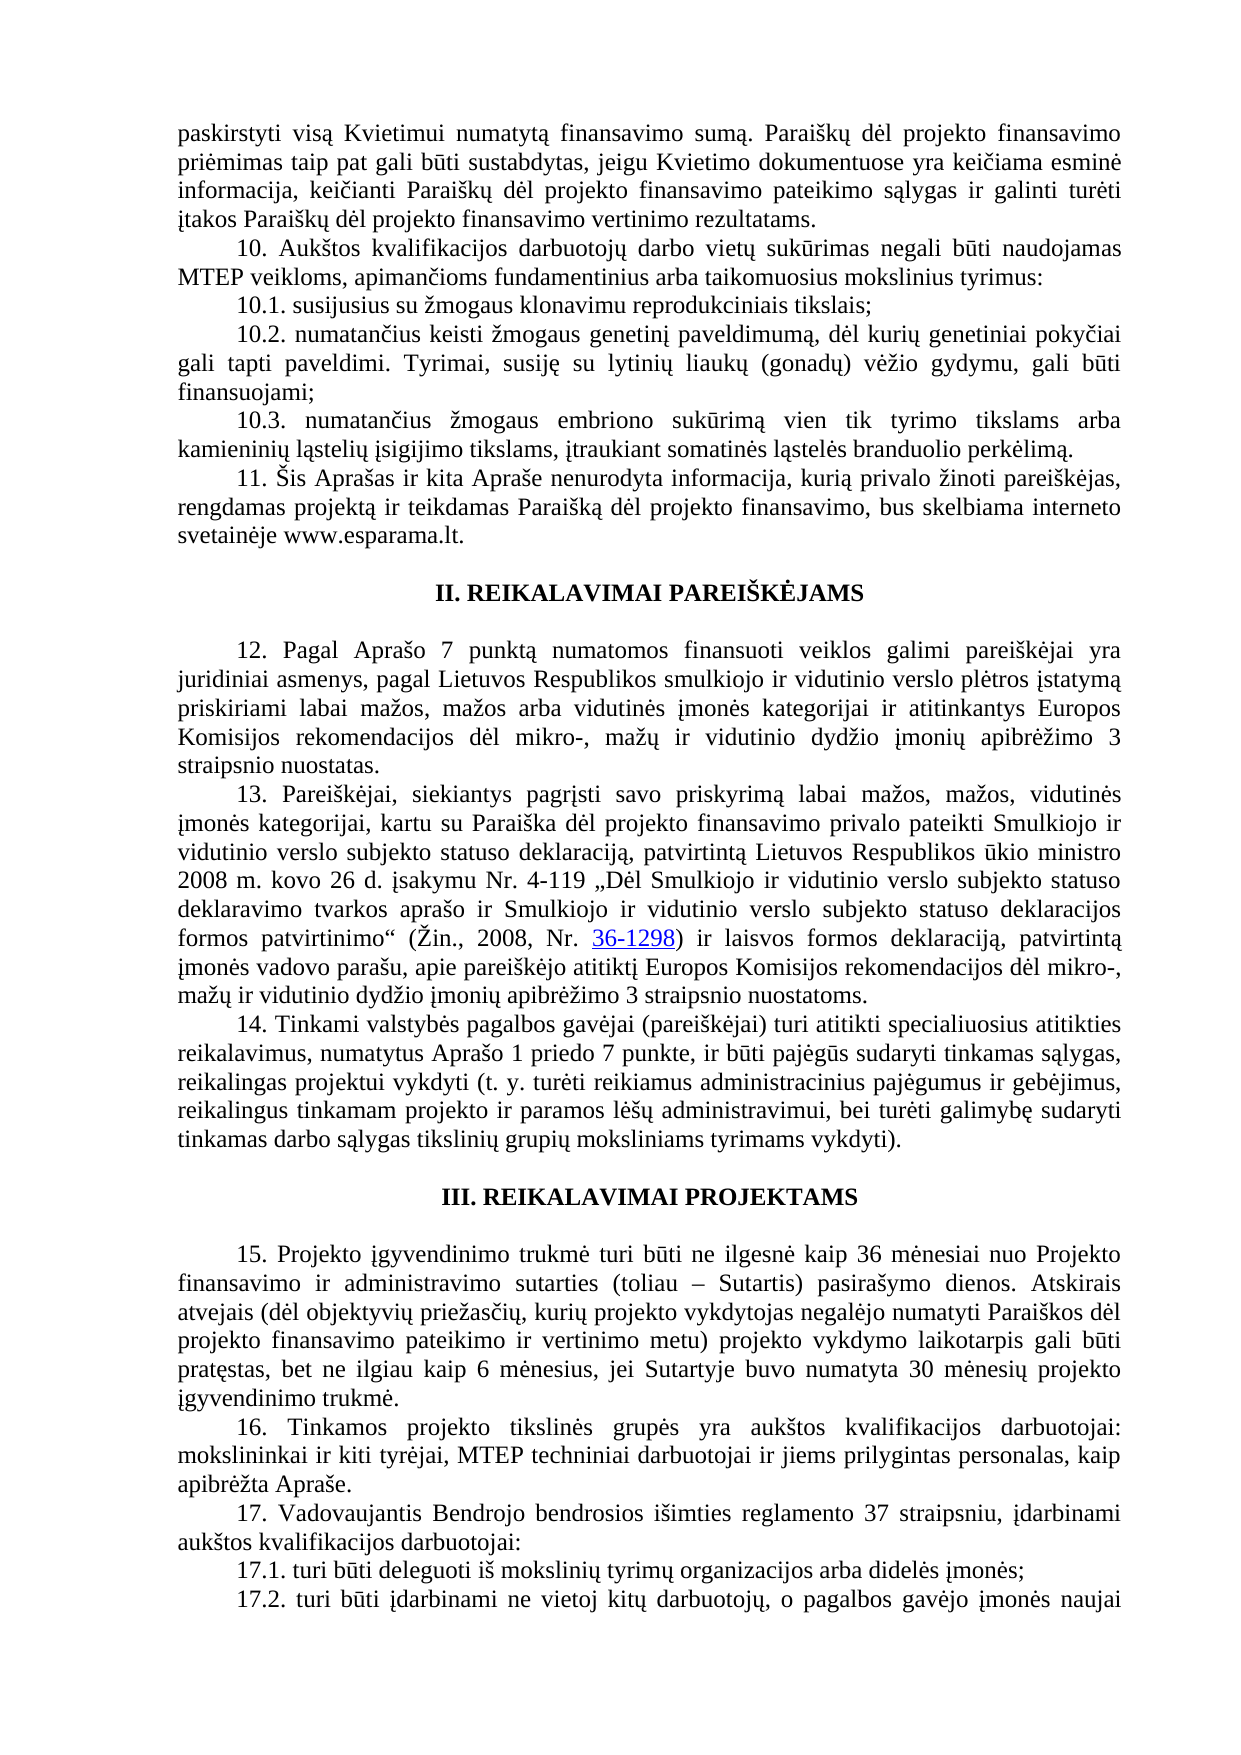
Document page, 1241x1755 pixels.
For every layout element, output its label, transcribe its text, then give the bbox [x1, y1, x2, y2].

text paskirstyti visą Kvietimui numatytą finansavimo sumą. Paraiškų dėl projekto finansavimo priėmimas taip pat gali būti sustabdytas, jeigu Kvietimo dokumentuose yra keičiama esminė informacija, keičianti Paraiškų dėl projekto finansavimo pateikimo sąlygas ir galinti turėti įtakos Paraiškų dėl projekto finansavimo vertinimo rezultatams. [177, 118, 1122, 233]
text 15. Projekto įgyvendinimo trukmė turi būti ne ilgesnė kaip 36 mėnesiai nuo Projekto finansavimo ir administravimo sutarties (toliau – Sutartis) pasirašymo dienos. Atskirais atvejais (dėl objektyvių priežasčių, kurių projekto vykdytojas negalėjo numatyti Paraiškos dėl projekto finansavimo pateikimo ir vertinimo metu) projekto vykdymo laikotarpis gali būti pratęstas, bet ne ilgiau kaip 6 mėnesius, jei Sutartyje buvo numatyta 30 mėnesių projekto įgyvendinimo trukmė. [177, 1239, 1122, 1412]
text 16. Tinkamos projekto tikslinės grupės yra aukštos kvalifikacijos darbuotojai: mokslininkai ir kiti tyrėjai, MTEP techniniai darbuotojai ir jiems prilygintas personalas, kaip apibrėžta Apraše. [177, 1412, 1122, 1498]
text 10.2. numatančius keisti žmogaus genetinį paveldimumą, dėl kurių genetiniai pokyčiai gali tapti paveldimi. Tyrimai, susiję su lytinių liaukų (gonadų) vėžio gydymu, gali būti finansuojami; [177, 319, 1122, 406]
text 10. Aukštos kvalifikacijos darbuotojų darbo vietų sukūrimas negali būti naudojamas MTEP veikloms, apimančioms fundamentinius arba taikomuosius mokslinius tyrimus: [177, 233, 1122, 291]
text III. Reikalavimai projektams [177, 1182, 1122, 1211]
text 13. Pareiškėjai, siekiantys pagrįsti savo priskyrimą labai mažos, mažos, vidutinės įmonės kategorijai, kartu su Paraiška dėl projekto finansavimo privalo pateikti Smulkiojo ir vidutinio verslo subjekto statuso deklaraciją, patvirtintą Lietuvos Respublikos ūkio ministro 2008 m. kovo 26 d. įsakymu Nr. 4-119 „Dėl Smulkiojo ir vidutinio verslo subjekto statuso deklaravimo tvarkos aprašo ir Smulkiojo ir vidutinio verslo subjekto statuso deklaracijos formos patvirtinimo“ (Žin., 2008, Nr. 36-1298) ir laisvos formos deklaraciją, patvirtintą įmonės vadovo parašu, apie pareiškėjo atitiktį Europos Komisijos rekomendacijos dėl mikro-, mažų ir vidutinio dydžio įmonių apibrėžimo 3 straipsnio nuostatoms. [177, 779, 1122, 1009]
text 11. Šis Aprašas ir kita Apraše nenurodyta informacija, kurią privalo žinoti pareiškėjas, rengdamas projektą ir teikdamas Paraišką dėl projekto finansavimo, bus skelbiama interneto svetainėje www.esparama.lt. [177, 463, 1122, 549]
text 17.2. turi būti įdarbinami ne vietoj kitų darbuotojų, o pagalbos gavėjo įmonės naujai [177, 1584, 1122, 1613]
text 10.3. numatančius žmogaus embriono sukūrimą vien tik tyrimo tikslams arba kamieninių ląstelių įsigijimo tikslams, įtraukiant somatinės ląstelės branduolio perkėlimą. [177, 406, 1122, 463]
text II. REIKALAVIMAI PAREIŠKĖJAMS [177, 578, 1122, 607]
text 17. Vadovaujantis Bendrojo bendrosios išimties reglamento 37 straipsniu, įdarbinami aukštos kvalifikacijos darbuotojai: [177, 1498, 1122, 1556]
text 12. Pagal Aprašo 7 punktą numatomos finansuoti veiklos galimi pareiškėjai yra juridiniai asmenys, pagal Lietuvos Respublikos smulkiojo ir vidutinio verslo plėtros įstatymą priskiriami labai mažos, mažos arba vidutinės įmonės kategorijai ir atitinkantys Europos Komisijos rekomendacijos dėl mikro-, mažų ir vidutinio dydžio įmonių apibrėžimo 3 straipsnio nuostatas. [177, 636, 1122, 779]
text 17.1. turi būti deleguoti iš mokslinių tyrimų organizacijos arba didelės įmonės; [177, 1556, 1122, 1584]
text 10.1. susijusius su žmogaus klonavimu reprodukciniais tikslais; [177, 291, 1122, 319]
text 14. Tinkami valstybės pagalbos gavėjai (pareiškėjai) turi atitikti specialiuosius atitikties reikalavimus, numatytus Aprašo 1 priedo 7 punkte, ir būti pajėgūs sudaryti tinkamas sąlygas, reikalingas projektui vykdyti (t. y. turėti reikiamus administracinius pajėgumus ir gebėjimus, reikalingus tinkamam projekto ir paramos lėšų administravimui, bei turėti galimybę sudaryti tinkamas darbo sąlygas tikslinių grupių moksliniams tyrimams vykdyti). [177, 1009, 1122, 1153]
